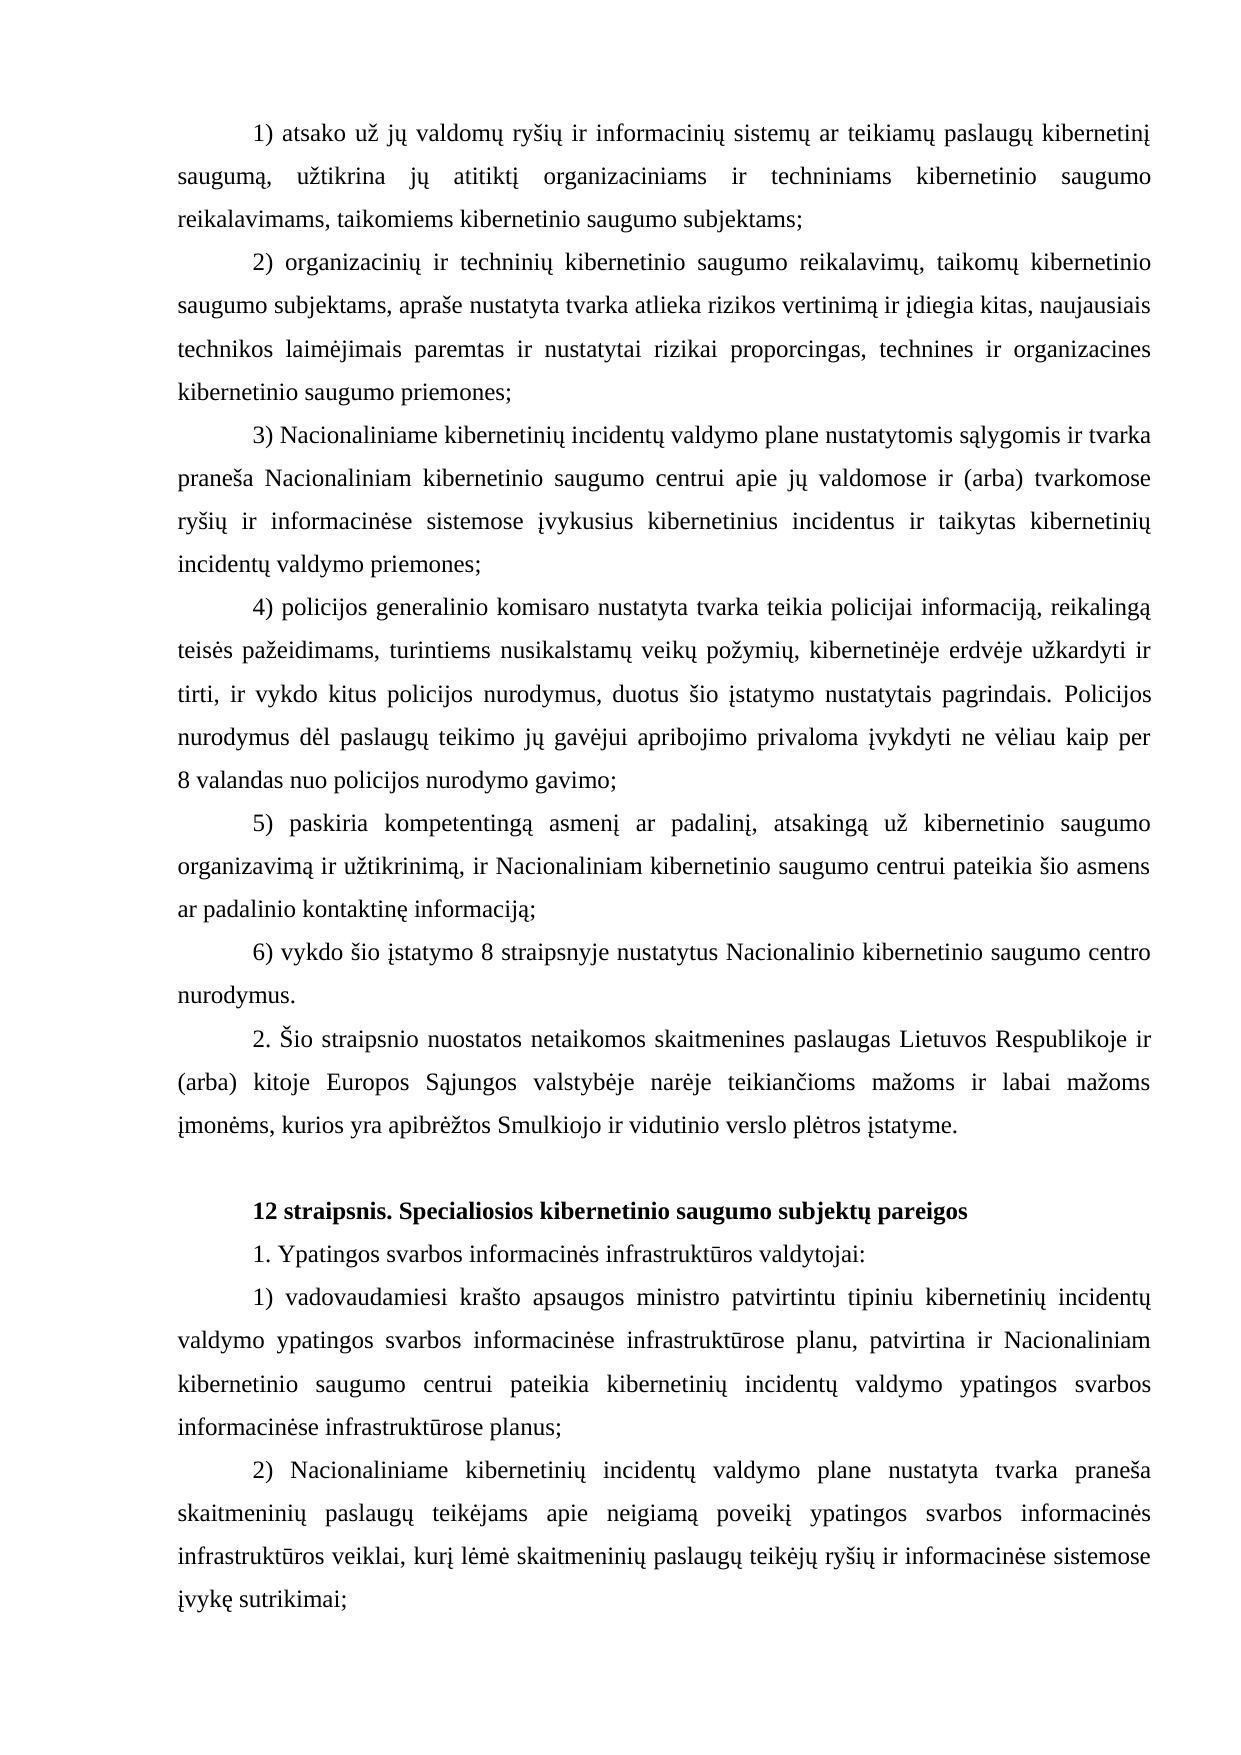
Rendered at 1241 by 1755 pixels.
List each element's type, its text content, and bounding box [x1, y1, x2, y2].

text 3) Nacionaliniame kibernetinių incidentų valdymo plane nustatytomis sąlygomis ir tvarka praneša Nacionaliniam kibernetinio saugumo centrui apie jų valdomose ir (arba) tvarkomose ryšių ir informacinėse sistemose įvykusius kibernetinius incidentus ir taikytas kibernetinių incidentų valdymo priemones; [177, 420, 1152, 578]
text 2) organizacinių ir techninių kibernetinio saugumo reikalavimų, taikomų kibernetinio saugumo subjektams, apraše nustatyta tvarka atlieka rizikos vertinimą ir įdiegia kitas, naujausiais technikos laimėjimais paremtas ir nustatytai rizikai proporcingas, technines ir organizacines kibernetinio saugumo priemones; [177, 247, 1152, 406]
text 4) policijos generalinio komisaro nustatyta tvarka teikia policijai informaciją, reikalingą teisės pažeidimams, turintiems nusikalstamų veikų požymių, kibernetinėje erdvėje užkardyti ir tirti, ir vykdo kitus policijos nurodymus, duotus šio įstatymo nustatytais pagrindais. Policijos nurodymus dėl paslaugų teikimo jų gavėjui apribojimo privaloma įvykdyti ne vėliau kaip per 8 valandas nuo policijos nurodymo gavimo; [177, 592, 1152, 794]
text 1) atsako už jų valdomų ryšių ir informacinių sistemų ar teikiamų paslaugų kibernetinį saugumą, užtikrina jų atitiktį organizaciniams ir techniniams kibernetinio saugumo reikalavimams, taikomiems kibernetinio saugumo subjektams; [177, 118, 1152, 233]
text 12 straipsnis. Specialiosios kibernetinio saugumo subjektų pareigos [177, 1196, 1152, 1225]
text 2. Šio straipsnio nuostatos netaikomos skaitmenines paslaugas Lietuvos Respublikoje ir (arba) kitoje Europos Sąjungos valstybėje narėje teikiančioms mažoms ir labai mažoms įmonėms, kurios yra apibrėžtos Smulkiojo ir vidutinio verslo plėtros įstatyme. [177, 1024, 1152, 1139]
text 5) paskiria kompetentingą asmenį ar padalinį, atsakingą už kibernetinio saugumo organizavimą ir užtikrinimą, ir Nacionaliniam kibernetinio saugumo centrui pateikia šio asmens ar padalinio kontaktinę informaciją; [177, 808, 1152, 923]
text 1. Ypatingos svarbos informacinės infrastruktūros valdytojai: [177, 1239, 1152, 1268]
text 2) Nacionaliniame kibernetinių incidentų valdymo plane nustatyta tvarka praneša skaitmeninių paslaugų teikėjams apie neigiamą poveikį ypatingos svarbos informacinės infrastruktūros veiklai, kurį lėmė skaitmeninių paslaugų teikėjų ryšių ir informacinėse sistemose įvykę sutrikimai; [177, 1455, 1152, 1613]
text 1) vadovaudamiesi krašto apsaugos ministro patvirtintu tipiniu kibernetinių incidentų valdymo ypatingos svarbos informacinėse infrastruktūrose planu, patvirtina ir Nacionaliniam kibernetinio saugumo centrui pateikia kibernetinių incidentų valdymo ypatingos svarbos informacinėse infrastruktūrose planus; [177, 1282, 1152, 1441]
text 6) vykdo šio įstatymo 8 straipsnyje nustatytus Nacionalinio kibernetinio saugumo centro nurodymus. [177, 937, 1152, 1009]
